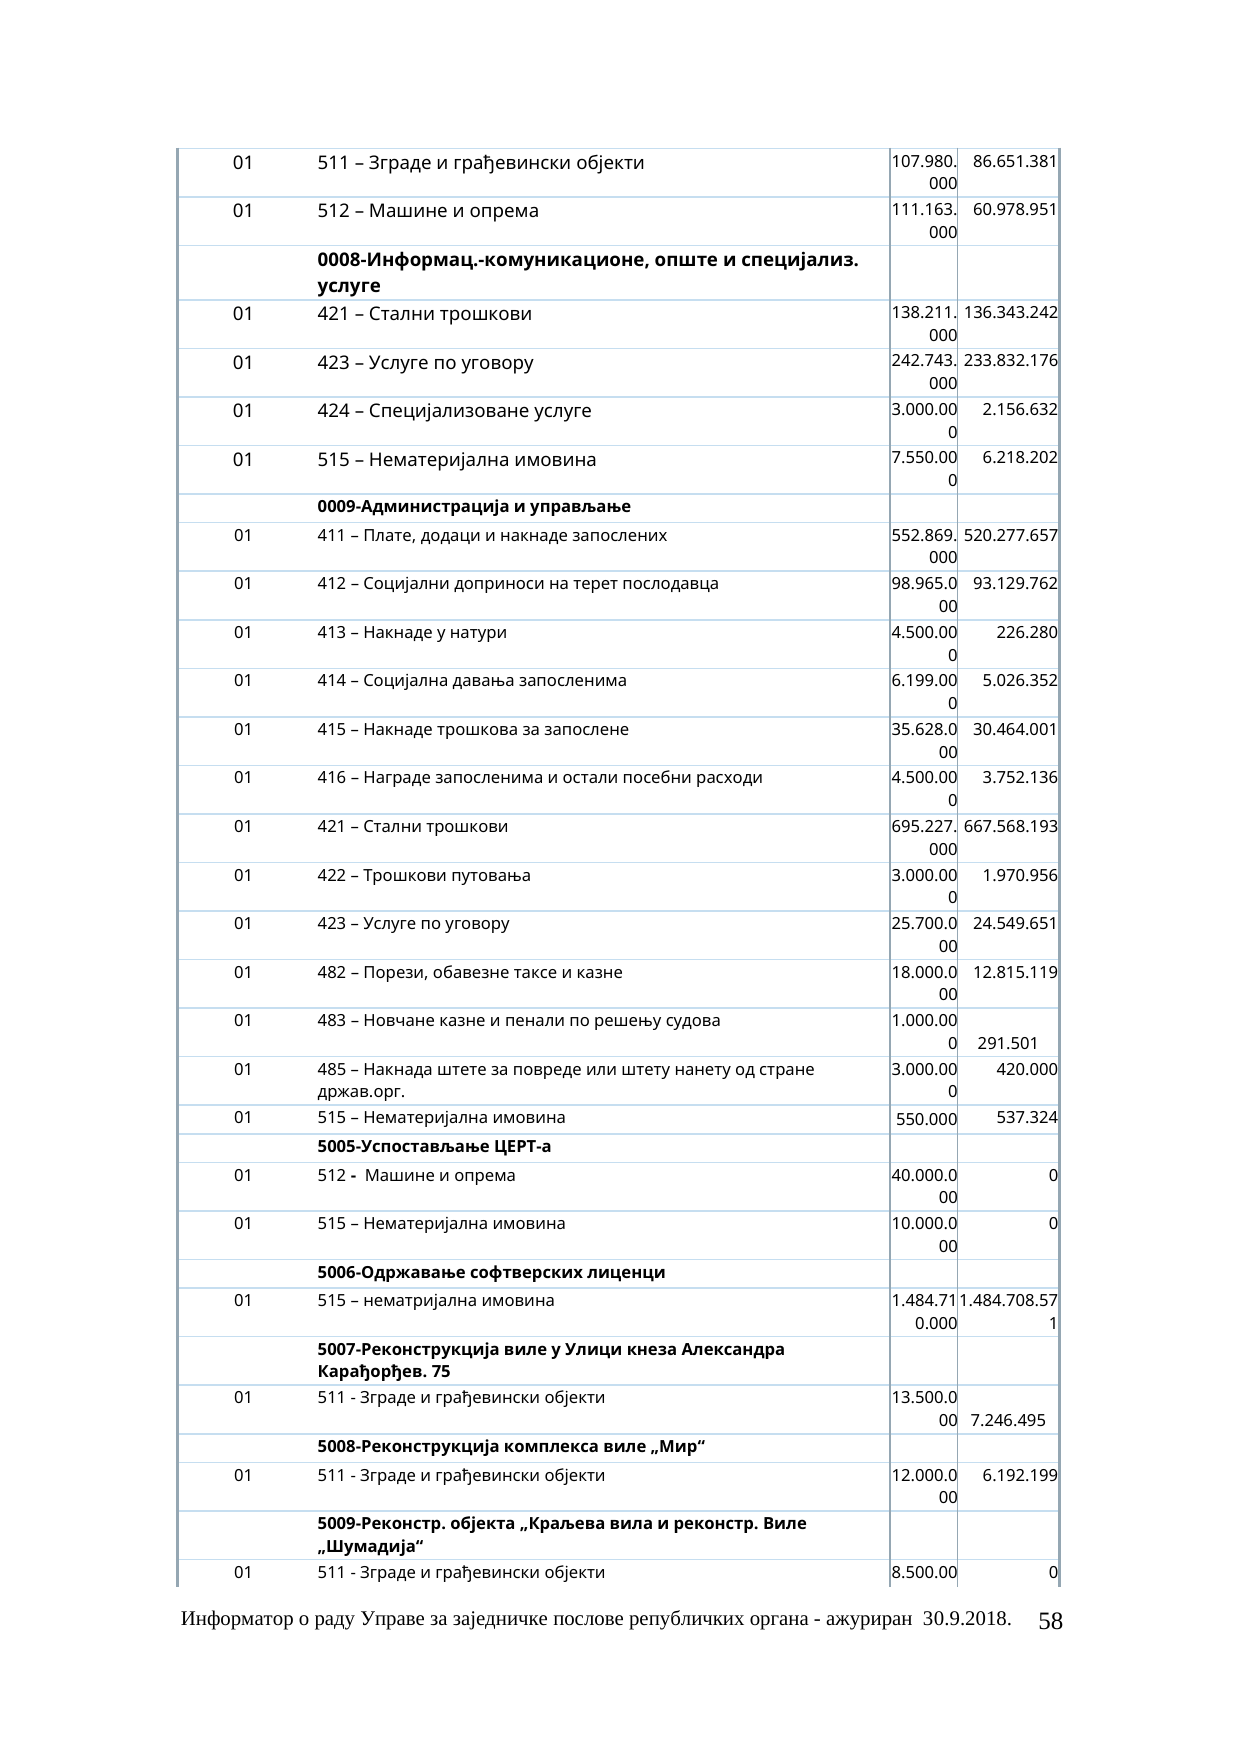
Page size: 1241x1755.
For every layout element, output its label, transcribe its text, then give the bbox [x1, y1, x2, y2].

table_cell [891, 1260, 957, 1287]
table_cell 01 [179, 960, 310, 1007]
table_cell 0 [958, 1212, 1058, 1259]
table_cell 01 [179, 621, 310, 667]
table_cell 01 [179, 1289, 310, 1336]
table_cell 515 – нематријална имовина [310, 1289, 889, 1336]
table_cell [958, 1337, 1058, 1384]
table_cell 5007-Реконструкција виле у Улици кнеза Александра Карађорђев. 75 [310, 1337, 889, 1384]
table_cell 8.500.00 [891, 1560, 957, 1587]
table_cell [179, 1135, 310, 1162]
table_cell 01 [179, 1560, 310, 1587]
table_cell 0 [958, 1560, 1058, 1587]
table_cell 01 [179, 815, 310, 862]
table_cell [179, 1512, 310, 1559]
table_cell [958, 1135, 1058, 1162]
table_cell 0 [958, 1163, 1058, 1210]
table_cell 291.501 [958, 1009, 1058, 1056]
table_cell 30.464.001 [958, 718, 1058, 764]
table_cell 01 [179, 1212, 310, 1259]
table_cell 424 – Специјализоване услуге [310, 398, 889, 444]
table_cell 1.970.956 [958, 863, 1058, 910]
table_cell [891, 1337, 957, 1384]
table_cell 511 - Зграде и грађевински објекти [310, 1386, 889, 1433]
table_cell 550.000 [891, 1106, 957, 1133]
table_cell 6.199.000 [891, 669, 957, 716]
table_cell 7.246.495 [958, 1386, 1058, 1433]
table_cell 416 – Награде запосленима и остали посебни расходи [310, 766, 889, 813]
table_cell 483 – Новчане казне и пенали по решењу судова [310, 1009, 889, 1056]
table_cell [179, 1337, 310, 1384]
table_cell 515 – Нематеријална имовина [310, 1106, 889, 1133]
table_cell 420.000 [958, 1057, 1058, 1104]
table_cell 136.343.242 [958, 301, 1058, 347]
table_cell 01 [179, 766, 310, 813]
table_cell 12.000.000 [891, 1463, 957, 1510]
table_cell 3.000.000 [891, 863, 957, 910]
table_cell 4.500.000 [891, 766, 957, 813]
table_cell 111.163.000 [891, 198, 957, 245]
table_cell 7.550.000 [891, 446, 957, 493]
table_cell 60.978.951 [958, 198, 1058, 245]
table_cell 1.484.710.000 [891, 1289, 957, 1336]
table_cell [179, 246, 310, 299]
table_cell 24.549.651 [958, 912, 1058, 959]
table_cell 520.277.657 [958, 523, 1058, 570]
table_cell 515 – Нематеријална имовина [310, 1212, 889, 1259]
table_cell 414 – Социјална давања запосленима [310, 669, 889, 716]
table_cell 515 – Нематеријална имовина [310, 446, 889, 493]
table_cell 86.651.381 [958, 149, 1058, 196]
table_cell [179, 1435, 310, 1462]
table_cell [958, 1260, 1058, 1287]
table_cell 6.192.199 [958, 1463, 1058, 1510]
table_cell 01 [179, 1009, 310, 1056]
table_cell 423 – Услуге по уговору [310, 349, 889, 396]
table_cell 511 - Зграде и грађевински објекти [310, 1560, 889, 1587]
table_cell [179, 1260, 310, 1287]
table_cell 5005-Успостављање ЦЕРТ-а [310, 1135, 889, 1162]
table_cell 40.000.000 [891, 1163, 957, 1210]
table_cell 18.000.000 [891, 960, 957, 1007]
table_cell 512 - Машине и опрема [310, 1163, 889, 1210]
table_cell [891, 246, 957, 299]
table_cell 0008-Информац.-комуникационе, опште и специјализ. услуге [310, 246, 889, 299]
table_cell 422 – Трошкови путовања [310, 863, 889, 910]
table_cell 01 [179, 1057, 310, 1104]
table_cell 415 – Накнаде трошкова за запослене [310, 718, 889, 764]
table_cell 421 – Стални трошкови [310, 815, 889, 862]
table_cell 107.980.000 [891, 149, 957, 196]
table_cell 3.000.000 [891, 1057, 957, 1104]
table_cell 01 [179, 198, 310, 245]
table_cell 01 [179, 149, 310, 196]
table_cell 233.832.176 [958, 349, 1058, 396]
table_cell 25.700.000 [891, 912, 957, 959]
table_cell 0009-Администрација и управљање [310, 495, 889, 522]
table_cell [958, 1435, 1058, 1462]
table_cell 695.227.000 [891, 815, 957, 862]
table_cell 242.743.000 [891, 349, 957, 396]
table_cell 01 [179, 1106, 310, 1133]
table_cell 3.000.000 [891, 398, 957, 444]
table_cell [179, 495, 310, 522]
table_cell 93.129.762 [958, 572, 1058, 619]
table_cell 98.965.000 [891, 572, 957, 619]
table_cell 01 [179, 863, 310, 910]
table_cell 138.211.000 [891, 301, 957, 347]
table_cell 485 – Накнада штете за повреде или штету нанету од стране држав.орг. [310, 1057, 889, 1104]
table_cell 537.324 [958, 1106, 1058, 1133]
table_cell [958, 495, 1058, 522]
table_cell 01 [179, 912, 310, 959]
table_cell 423 – Услуге по уговору [310, 912, 889, 959]
table_cell 01 [179, 1163, 310, 1210]
table_cell 421 – Стални трошкови [310, 301, 889, 347]
table_cell [891, 1512, 957, 1559]
table_cell 667.568.193 [958, 815, 1058, 862]
table_cell 01 [179, 572, 310, 619]
table_cell [958, 246, 1058, 299]
table_cell 12.815.119 [958, 960, 1058, 1007]
table_cell 5008-Реконструкција комплекса виле „Мир“ [310, 1435, 889, 1462]
table_cell 3.752.136 [958, 766, 1058, 813]
table_cell [958, 1512, 1058, 1559]
table_cell 01 [179, 1386, 310, 1433]
table_cell 5.026.352 [958, 669, 1058, 716]
table_cell 01 [179, 398, 310, 444]
table_cell 6.218.202 [958, 446, 1058, 493]
table_cell 412 – Социјални доприноси на терет послодавца [310, 572, 889, 619]
table_cell 226.280 [958, 621, 1058, 667]
table_cell 01 [179, 301, 310, 347]
table_cell 5009-Реконстр. објекта „Краљева вила и реконстр. Виле „Шумадија“ [310, 1512, 889, 1559]
table_cell [891, 495, 957, 522]
table_cell 01 [179, 669, 310, 716]
table_cell 482 – Порези, обавезне таксе и казне [310, 960, 889, 1007]
table_cell 01 [179, 1463, 310, 1510]
table_cell 511 – Зграде и грађевински објекти [310, 149, 889, 196]
table_cell 35.628.000 [891, 718, 957, 764]
table_cell 01 [179, 446, 310, 493]
table_cell 01 [179, 349, 310, 396]
table_cell 413 – Накнаде у натури [310, 621, 889, 667]
table_cell [891, 1435, 957, 1462]
table_cell 2.156.632 [958, 398, 1058, 444]
table_cell 01 [179, 718, 310, 764]
table_cell 13.500.000 [891, 1386, 957, 1433]
table_cell 411 – Плате, додаци и накнаде запослених [310, 523, 889, 570]
table_cell [891, 1135, 957, 1162]
table_cell 552.869.000 [891, 523, 957, 570]
table_cell 10.000.000 [891, 1212, 957, 1259]
table_cell 01 [179, 523, 310, 570]
table_cell 511 - Зграде и грађевински објекти [310, 1463, 889, 1510]
table_cell 1.484.708.571 [958, 1289, 1058, 1336]
table_cell 5006-Одржавање софтверских лиценци [310, 1260, 889, 1287]
table_cell 4.500.000 [891, 621, 957, 667]
table_cell 512 – Машине и опрема [310, 198, 889, 245]
table_cell 1.000.000 [891, 1009, 957, 1056]
